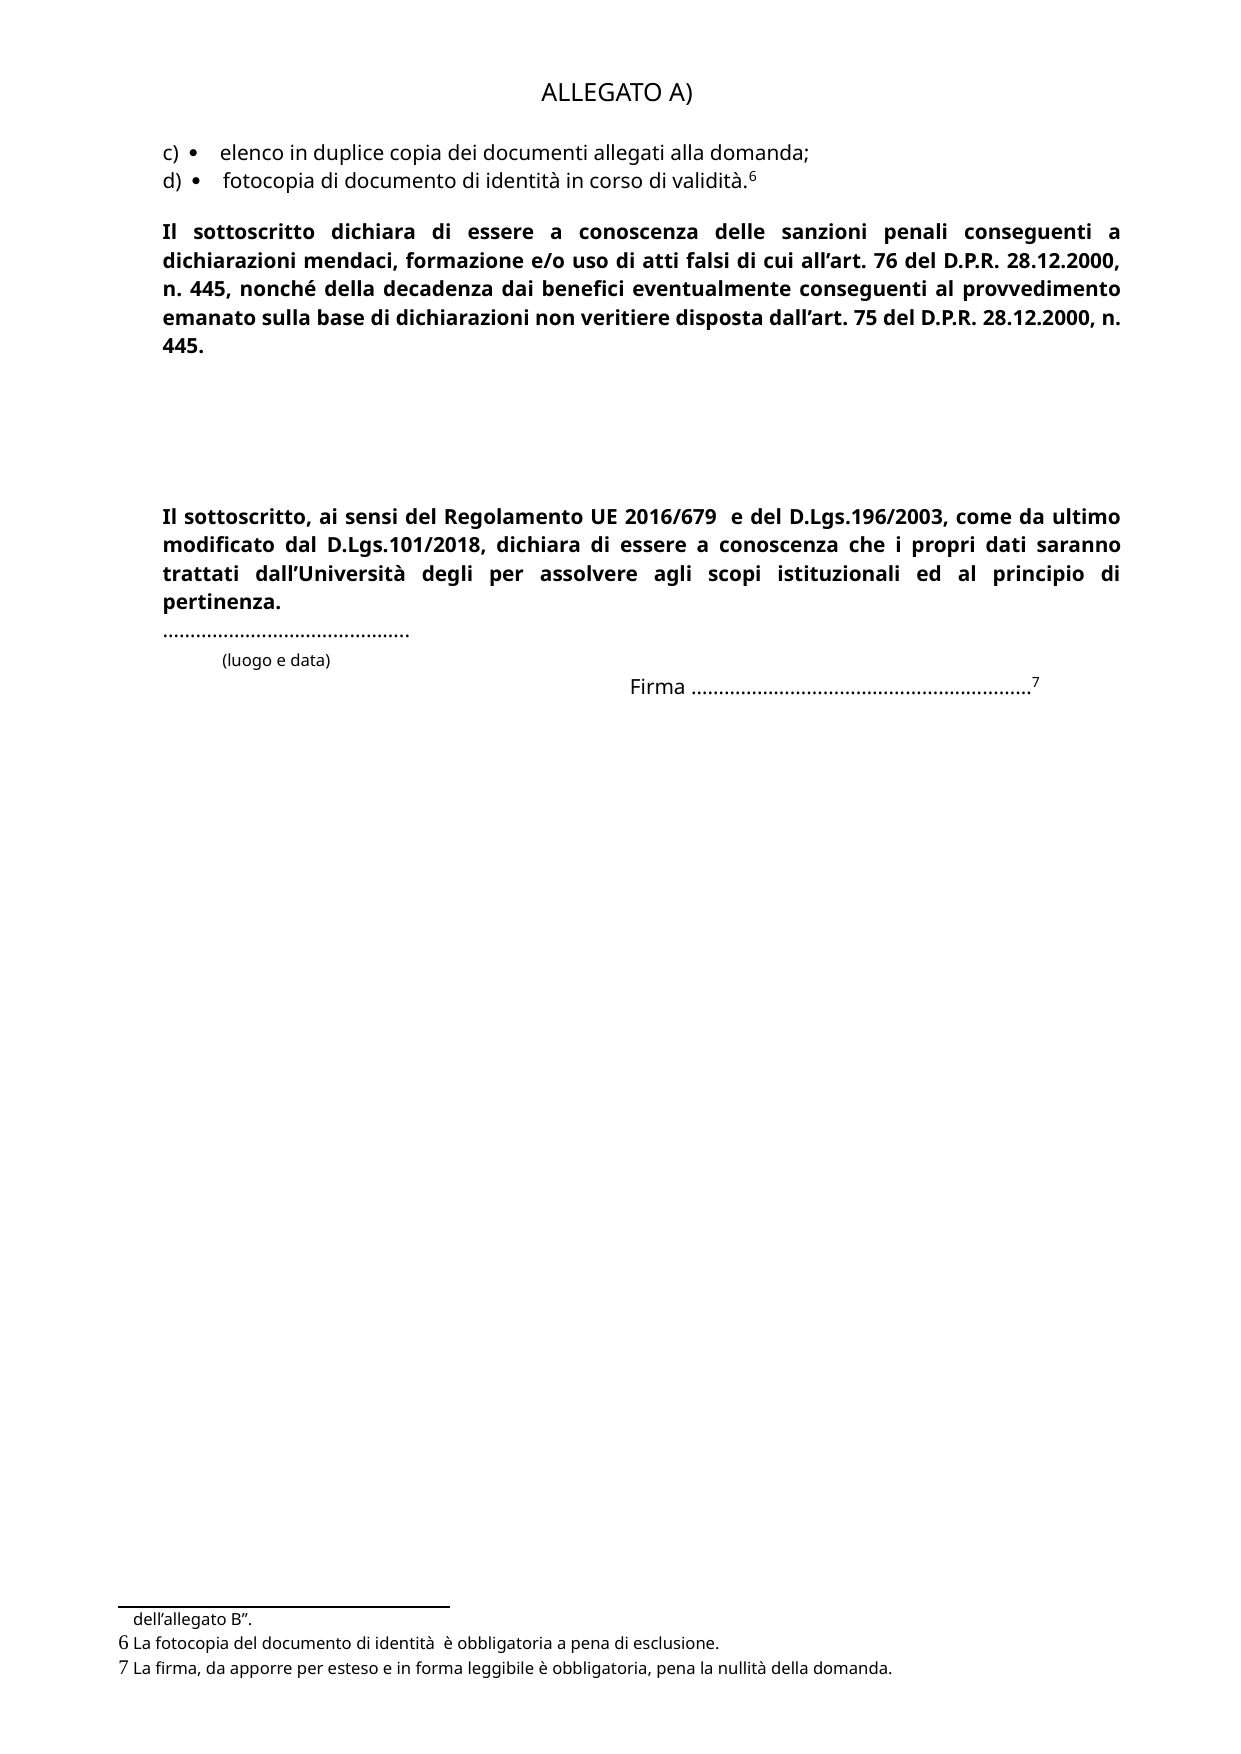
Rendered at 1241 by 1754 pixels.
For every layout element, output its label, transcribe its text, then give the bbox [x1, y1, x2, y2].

text Il sottoscritto, ai sensi del Regolamento UE 2016/679 e del D.Lgs.196/2003, come da ultimo modificato dal D.Lgs.101/2018, dichiara di essere a conoscenza che i propri dati saranno trattati dall’Università degli per assolvere agli scopi istituzionali ed al principio di pertinenza. [162, 502, 1122, 616]
text La firma, da apporre per esteso e in forma leggibile è obbligatoria, pena la nullità della domanda. [118, 1654, 1122, 1679]
text d)  fotocopia di documento di identità in corso di validità. [162, 166, 1122, 195]
text c)  elenco in duplice copia dei documenti allegati alla domanda; [162, 138, 1122, 166]
text (luogo e data) [162, 644, 1122, 672]
text ……………….…………………….. [162, 616, 1122, 644]
text Il sottoscritto dichiara di essere a conoscenza delle sanzioni penali conseguenti a dichiarazioni mendaci, formazione e/o uso di atti falsi di cui all’art. 76 del D.P.R. 28.12.2000, n. 445, nonché della decadenza dai benefici eventualmente conseguenti al provvedimento emanato sulla base di dichiarazioni non veritiere disposta dall’art. 75 del D.P.R. 28.12.2000, n. 445. [162, 217, 1122, 359]
text Firma …………………………………………..………… [162, 672, 1122, 701]
list dell’allegato B”. [118, 1607, 1122, 1630]
text La fotocopia del documento di identità è obbligatoria a pena di esclusione. [118, 1630, 1122, 1654]
